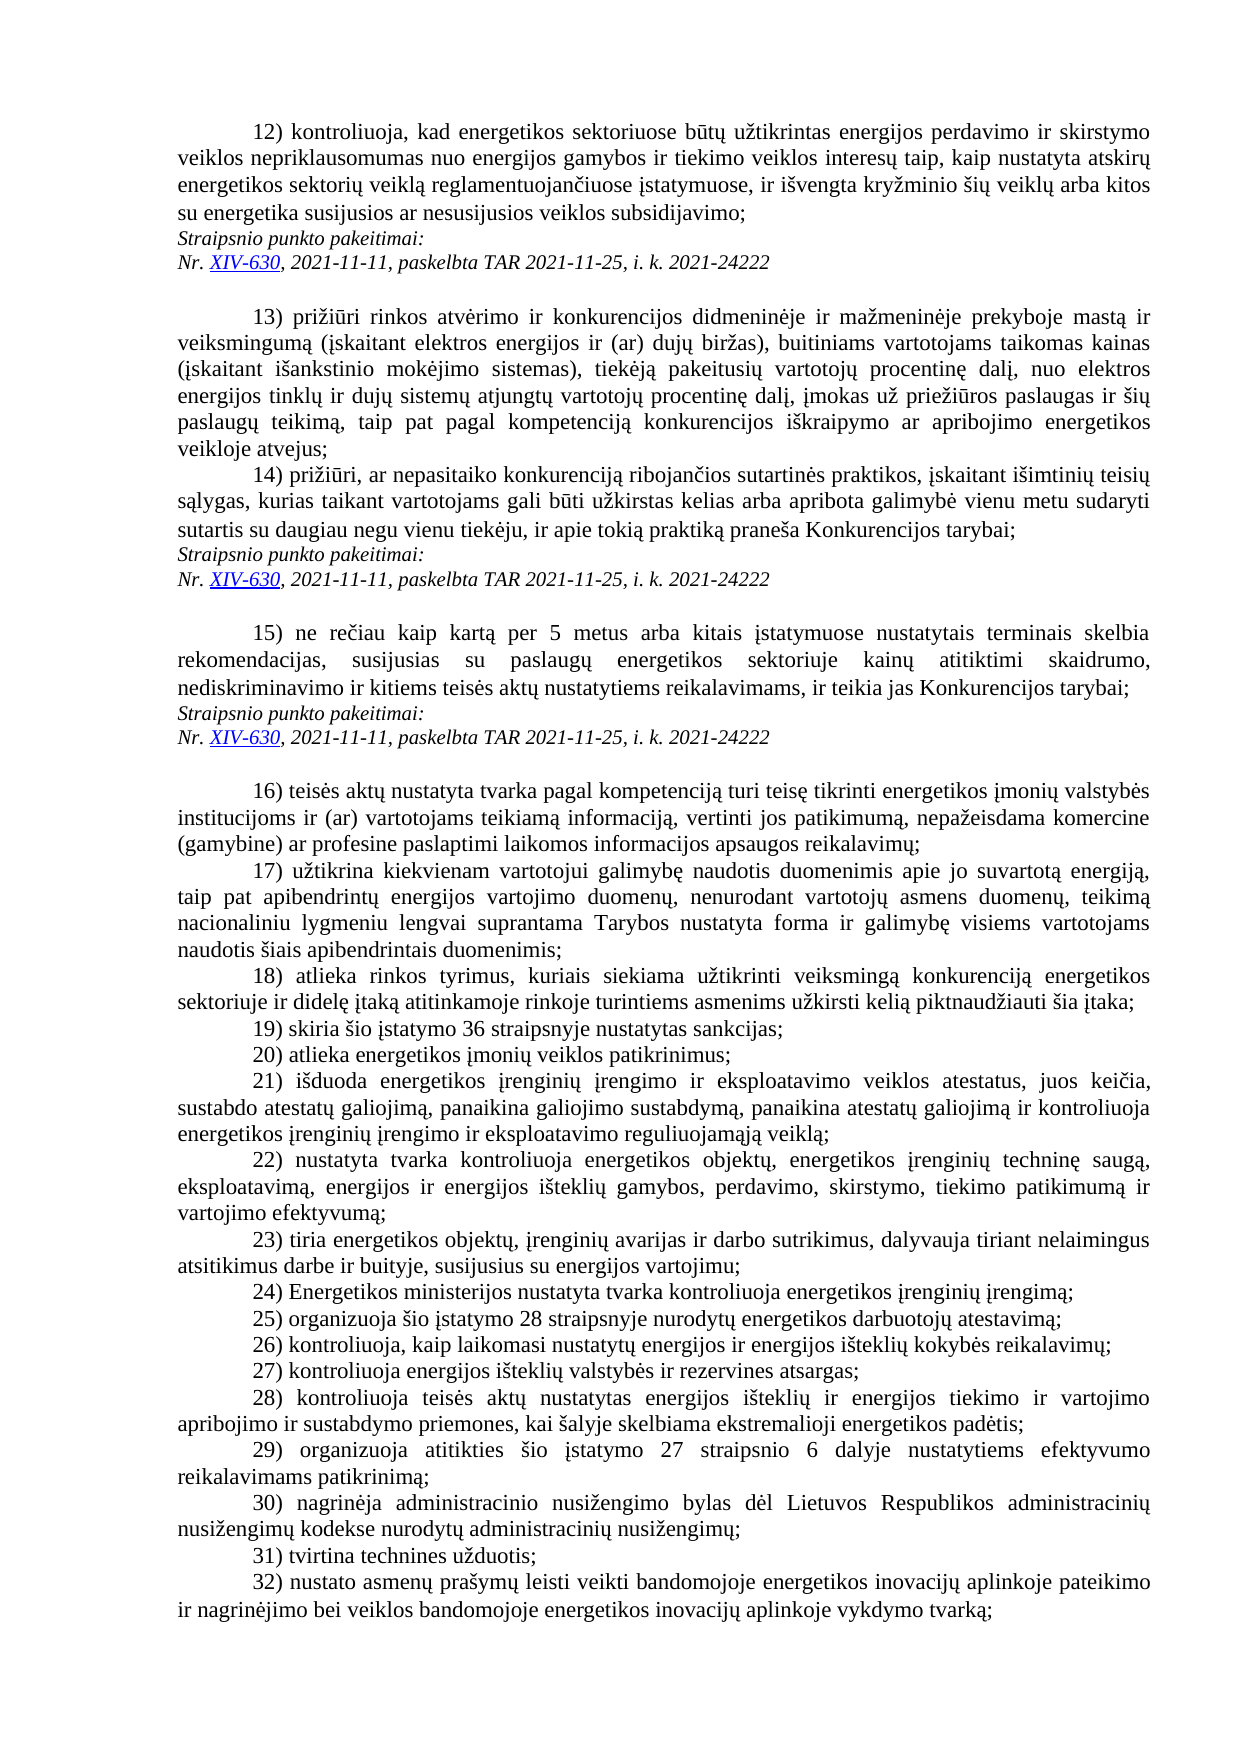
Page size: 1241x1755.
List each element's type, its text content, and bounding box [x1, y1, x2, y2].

text 12) kontroliuoja, kad energetikos sektoriuose būtų užtikrintas energijos perdavimo ir skirstymo veiklos nepriklausomumas nuo energijos gamybos ir tiekimo veiklos interesų taip, kaip nustatyta atskirų energetikos sektorių veiklą reglamentuojančiuose įstatymuose, ir išvengta kryžminio šių veiklų arba kitos su energetika susijusios ar nesusijusios veiklos subsidijavimo; [177, 118, 1152, 226]
text 21) išduoda energetikos įrenginių įrengimo ir eksploatavimo veiklos atestatus, juos keičia, sustabdo atestatų galiojimą, panaikina galiojimo sustabdymą, panaikina atestatų galiojimą ir kontroliuoja energetikos įrenginių įrengimo ir eksploatavimo reguliuojamąją veiklą; [177, 1067, 1152, 1147]
text 31) tvirtina technines užduotis; [177, 1542, 1152, 1568]
text 22) nustatyta tvarka kontroliuoja energetikos objektų, energetikos įrenginių techninę saugą, eksploatavimą, energijos ir energijos išteklių gamybos, perdavimo, skirstymo, tiekimo patikimumą ir vartojimo efektyvumą; [177, 1147, 1152, 1226]
text Straipsnio punkto pakeitimai: [177, 226, 1152, 250]
text Straipsnio punkto pakeitimai: [177, 701, 1152, 725]
text 27) kontroliuoja energijos išteklių valstybės ir rezervines atsargas; [177, 1357, 1152, 1384]
text 13) prižiūri rinkos atvėrimo ir konkurencijos didmeninėje ir mažmeninėje prekyboje mastą ir veiksmingumą (įskaitant elektros energijos ir (ar) dujų biržas), buitiniams vartotojams taikomas kainas (įskaitant išankstinio mokėjimo sistemas), tiekėją pakeitusių vartotojų procentinę dalį, nuo elektros energijos tinklų ir dujų sistemų atjungtų vartotojų procentinę dalį, įmokas už priežiūros paslaugas ir šių paslaugų teikimą, taip pat pagal kompetenciją konkurencijos iškraipymo ar apribojimo energetikos veikloje atvejus; [177, 303, 1152, 461]
text 18) atlieka rinkos tyrimus, kuriais siekiama užtikrinti veiksmingą konkurenciją energetikos sektoriuje ir didelę įtaką atitinkamoje rinkoje turintiems asmenims užkirsti kelią piktnaudžiauti šia įtaka; [177, 962, 1152, 1015]
text Nr. XIV-630, 2021-11-11, paskelbta TAR 2021-11-25, i. k. 2021-24222 [177, 725, 1152, 749]
text 17) užtikrina kiekvienam vartotojui galimybę naudotis duomenimis apie jo suvartotą energiją, taip pat apibendrintų energijos vartojimo duomenų, nenurodant vartotojų asmens duomenų, teikimą nacionaliniu lygmeniu lengvai suprantama Tarybos nustatyta forma ir galimybę visiems vartotojams naudotis šiais apibendrintais duomenimis; [177, 857, 1152, 962]
text 19) skiria šio įstatymo 36 straipsnyje nustatytas sankcijas; [177, 1015, 1152, 1041]
text 15) ne rečiau kaip kartą per 5 metus arba kitais įstatymuose nustatytais terminais skelbia rekomendacijas, susijusias su paslaugų energetikos sektoriuje kainų atitiktimi skaidrumo, nediskriminavimo ir kitiems teisės aktų nustatytiems reikalavimams, ir teikia jas Konkurencijos tarybai; [177, 619, 1152, 701]
text Nr. XIV-630, 2021-11-11, paskelbta TAR 2021-11-25, i. k. 2021-24222 [177, 250, 1152, 274]
text Nr. XIV-630, 2021-11-11, paskelbta TAR 2021-11-25, i. k. 2021-24222 [177, 566, 1152, 591]
text 32) nustato asmenų prašymų leisti veikti bandomojoje energetikos inovacijų aplinkoje pateikimo ir nagrinėjimo bei veiklos bandomojoje energetikos inovacijų aplinkoje vykdymo tvarką; [177, 1568, 1152, 1623]
text 24) Energetikos ministerijos nustatyta tvarka kontroliuoja energetikos įrenginių įrengimą; [177, 1278, 1152, 1305]
text Straipsnio punkto pakeitimai: [177, 542, 1152, 566]
text 20) atlieka energetikos įmonių veiklos patikrinimus; [177, 1041, 1152, 1067]
text 26) kontroliuoja, kaip laikomasi nustatytų energijos ir energijos išteklių kokybės reikalavimų; [177, 1331, 1152, 1357]
text 16) teisės aktų nustatyta tvarka pagal kompetenciją turi teisę tikrinti energetikos įmonių valstybės institucijoms ir (ar) vartotojams teikiamą informaciją, vertinti jos patikimumą, nepažeisdama komercine (gamybine) ar profesine paslaptimi laikomos informacijos apsaugos reikalavimų; [177, 778, 1152, 857]
text 14) prižiūri, ar nepasitaiko konkurenciją ribojančios sutartinės praktikos, įskaitant išimtinių teisių sąlygas, kurias taikant vartotojams gali būti užkirstas kelias arba apribota galimybė vienu metu sudaryti sutartis su daugiau negu vienu tiekėju, ir apie tokią praktiką praneša Konkurencijos tarybai; [177, 461, 1152, 542]
text 28) kontroliuoja teisės aktų nustatytas energijos išteklių ir energijos tiekimo ir vartojimo apribojimo ir sustabdymo priemones, kai šalyje skelbiama ekstremalioji energetikos padėtis; [177, 1384, 1152, 1436]
text 29) organizuoja atitikties šio įstatymo 27 straipsnio 6 dalyje nustatytiems efektyvumo reikalavimams patikrinimą; [177, 1436, 1152, 1489]
text 30) nagrinėja administracinio nusižengimo bylas dėl Lietuvos Respublikos administracinių nusižengimų kodekse nurodytų administracinių nusižengimų; [177, 1489, 1152, 1542]
text 23) tiria energetikos objektų, įrenginių avarijas ir darbo sutrikimus, dalyvauja tiriant nelaimingus atsitikimus darbe ir buityje, susijusius su energijos vartojimu; [177, 1226, 1152, 1278]
text 25) organizuoja šio įstatymo 28 straipsnyje nurodytų energetikos darbuotojų atestavimą; [177, 1305, 1152, 1331]
